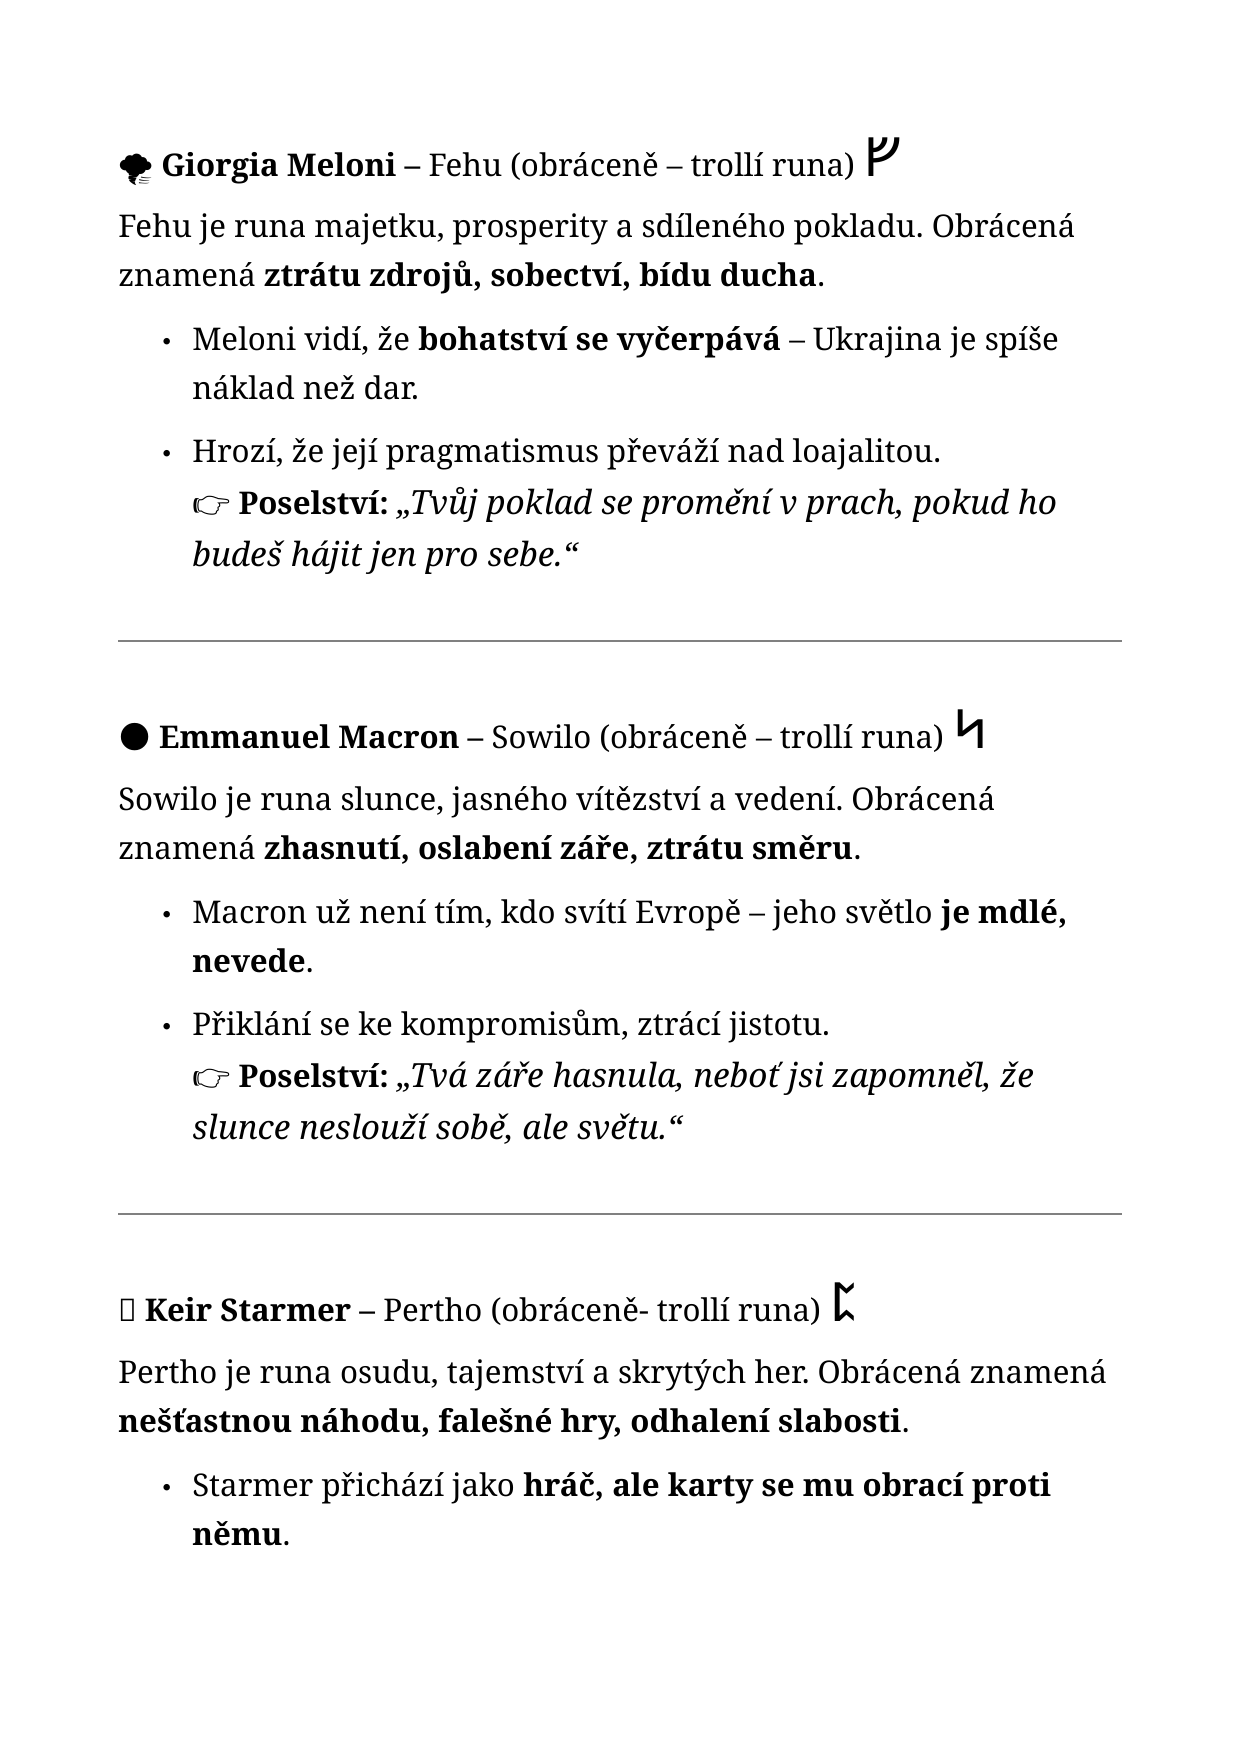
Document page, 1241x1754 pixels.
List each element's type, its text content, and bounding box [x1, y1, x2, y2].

list Starmer přichází jako hráč, ale karty se mu obrací proti němu. [162, 1463, 1122, 1554]
text Pertho je runa osudu, tajemství a skrytých her. Obrácená znamená nešťastnou náhodu, falešné hry, odhalení slabosti. [118, 1350, 1122, 1442]
text Sowilo je runa slunce, jasného vítězství a vedení. Obrácená znamená zhasnutí, oslabení záře, ztrátu směru. [118, 777, 1122, 869]
list Macron už není tím, kdo svítí Evropě – jeho světlo je mdlé, nevede. [162, 890, 1122, 981]
subtitle 🌪️ Giorgia Meloni – Fehu (obráceně – trollí runa) ᚠ [118, 118, 1122, 192]
list Meloni vidí, že bohatství se vyčerpává – Ukrajina je spíše náklad než dar. [162, 317, 1122, 408]
list Hrozí, že její pragmatismus převáží nad loajalitou. 👉 Poselství: „Tvůj poklad se promění v prach, pokud ho budeš hájit jen pro sebe.“ [162, 429, 1122, 576]
subtitle 🎲 Keir Starmer – Pertho (obráceně- trollí runa) ᛈ [118, 1264, 1122, 1338]
subtitle 🌑 Emmanuel Macron – Sowilo (obráceně – trollí runa) ᛋ [118, 691, 1122, 765]
list Přiklání se ke kompromisům, ztrácí jistotu. 👉 Poselství: „Tvá záře hasnula, neboť jsi zapomněl, že slunce neslouží sobě, ale světu.“ [162, 1002, 1122, 1149]
text Fehu je runa majetku, prosperity a sdíleného pokladu. Obrácená znamená ztrátu zdrojů, sobectví, bídu ducha. [118, 204, 1122, 296]
